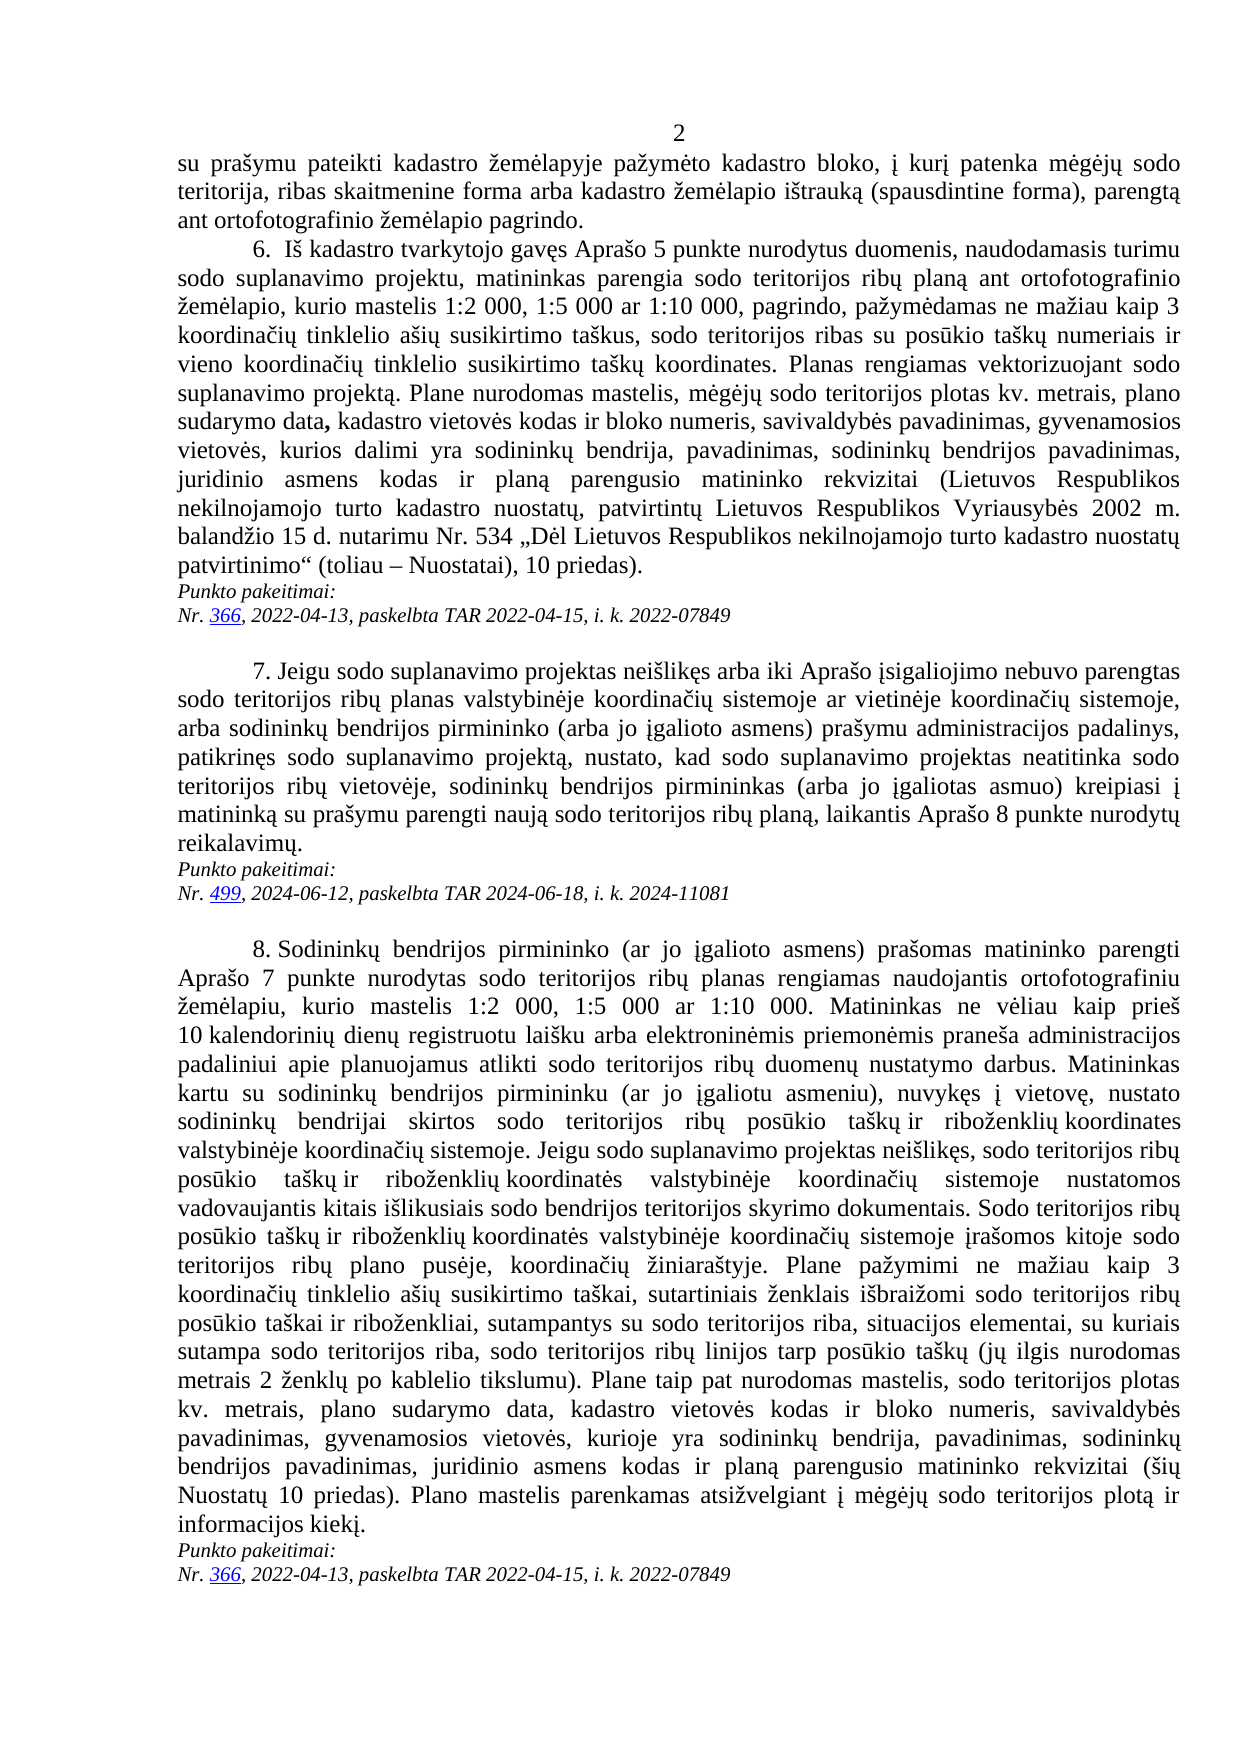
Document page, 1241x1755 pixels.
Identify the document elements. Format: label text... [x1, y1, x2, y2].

text Punkto pakeitimai: [177, 1538, 1181, 1562]
text su prašymu pateikti kadastro žemėlapyje pažymėto kadastro bloko, į kurį patenka mėgėjų sodo teritorija, ribas skaitmenine forma arba kadastro žemėlapio ištrauką (spausdintine forma), parengtą ant ortofotografinio žemėlapio pagrindo. [177, 148, 1181, 234]
text Nr. 499, 2024-06-12, paskelbta TAR 2024-06-18, i. k. 2024-11081 [177, 881, 1181, 905]
text Nr. 366, 2022-04-13, paskelbta TAR 2022-04-15, i. k. 2022-07849 [177, 1562, 1181, 1586]
text 8. Sodininkų bendrijos pirmininko (ar jo įgalioto asmens) prašomas matininko parengti Aprašo 7 punkte nurodytas sodo teritorijos ribų planas rengiamas naudojantis ortofotografiniu žemėlapiu, kurio mastelis 1:2 000, 1:5 000 ar 1:10 000. Matininkas ne vėliau kaip prieš 10 kalendorinių dienų registruotu laišku arba elektroninėmis priemonėmis praneša administracijos padaliniui apie planuojamus atlikti sodo teritorijos ribų duomenų nustatymo darbus. Matininkas kartu su sodininkų bendrijos pirmininku (ar jo įgaliotu asmeniu), nuvykęs į vietovę, nustato sodininkų bendrijai skirtos sodo teritorijos ribų posūkio taškų ir riboženklių koordinates valstybinėje koordinačių sistemoje. Jeigu sodo suplanavimo projektas neišlikęs, sodo teritorijos ribų posūkio taškų ir riboženklių koordinatės valstybinėje koordinačių sistemoje nustatomos vadovaujantis kitais išlikusiais sodo bendrijos teritorijos skyrimo dokumentais. Sodo teritorijos ribų posūkio taškų ir riboženklių koordinatės valstybinėje koordinačių sistemoje įrašomos kitoje sodo teritorijos ribų plano pusėje, koordinačių žiniaraštyje. Plane pažymimi ne mažiau kaip 3 koordinačių tinklelio ašių susikirtimo taškai, sutartiniais ženklais išbraižomi sodo teritorijos ribų posūkio taškai ir riboženkliai, sutampantys su sodo teritorijos riba, situacijos elementai, su kuriais sutampa sodo teritorijos riba, sodo teritorijos ribų linijos tarp posūkio taškų (jų ilgis nurodomas metrais 2 ženklų po kablelio tikslumu). Plane taip pat nurodomas mastelis, sodo teritorijos plotas kv. metrais, plano sudarymo data, kadastro vietovės kodas ir bloko numeris, savivaldybės pavadinimas, gyvenamosios vietovės, kurioje yra sodininkų bendrija, pavadinimas, sodininkų bendrijos pavadinimas, juridinio asmens kodas ir planą parengusio matininko rekvizitai (šių Nuostatų 10 priedas). Plano mastelis parenkamas atsižvelgiant į mėgėjų sodo teritorijos plotą ir informacijos kiekį. [177, 934, 1181, 1538]
text 6. Iš kadastro tvarkytojo gavęs Aprašo 5 punkte nurodytus duomenis, naudodamasis turimu sodo suplanavimo projektu, matininkas parengia sodo teritorijos ribų planą ant ortofotografinio žemėlapio, kurio mastelis 1:2 000, 1:5 000 ar 1:10 000, pagrindo, pažymėdamas ne mažiau kaip 3 koordinačių tinklelio ašių susikirtimo taškus, sodo teritorijos ribas su posūkio taškų numeriais ir vieno koordinačių tinklelio susikirtimo taškų koordinates. Planas rengiamas vektorizuojant sodo suplanavimo projektą. Plane nurodomas mastelis, mėgėjų sodo teritorijos plotas kv. metrais, plano sudarymo data, kadastro vietovės kodas ir bloko numeris, savivaldybės pavadinimas, gyvenamosios vietovės, kurios dalimi yra sodininkų bendrija, pavadinimas, sodininkų bendrijos pavadinimas, juridinio asmens kodas ir planą parengusio matininko rekvizitai (Lietuvos Respublikos nekilnojamojo turto kadastro nuostatų, patvirtintų Lietuvos Respublikos Vyriausybės 2002 m. balandžio 15 d. nutarimu Nr. 534 „Dėl Lietuvos Respublikos nekilnojamojo turto kadastro nuostatų patvirtinimo“ (toliau – Nuostatai), 10 priedas). [177, 234, 1181, 579]
text Punkto pakeitimai: [177, 579, 1181, 603]
text 7. Jeigu sodo suplanavimo projektas neišlikęs arba iki Aprašo įsigaliojimo nebuvo parengtas sodo teritorijos ribų planas valstybinėje koordinačių sistemoje ar vietinėje koordinačių sistemoje, arba sodininkų bendrijos pirmininko (arba jo įgalioto asmens) prašymu administracijos padalinys, patikrinęs sodo suplanavimo projektą, nustato, kad sodo suplanavimo projektas neatitinka sodo teritorijos ribų vietovėje, sodininkų bendrijos pirmininkas (arba jo įgaliotas asmuo) kreipiasi į matininką su prašymu parengti naują sodo teritorijos ribų planą, laikantis Aprašo 8 punkte nurodytų reikalavimų. [177, 656, 1181, 857]
text Punkto pakeitimai: [177, 857, 1181, 881]
text Nr. 366, 2022-04-13, paskelbta TAR 2022-04-15, i. k. 2022-07849 [177, 603, 1181, 627]
